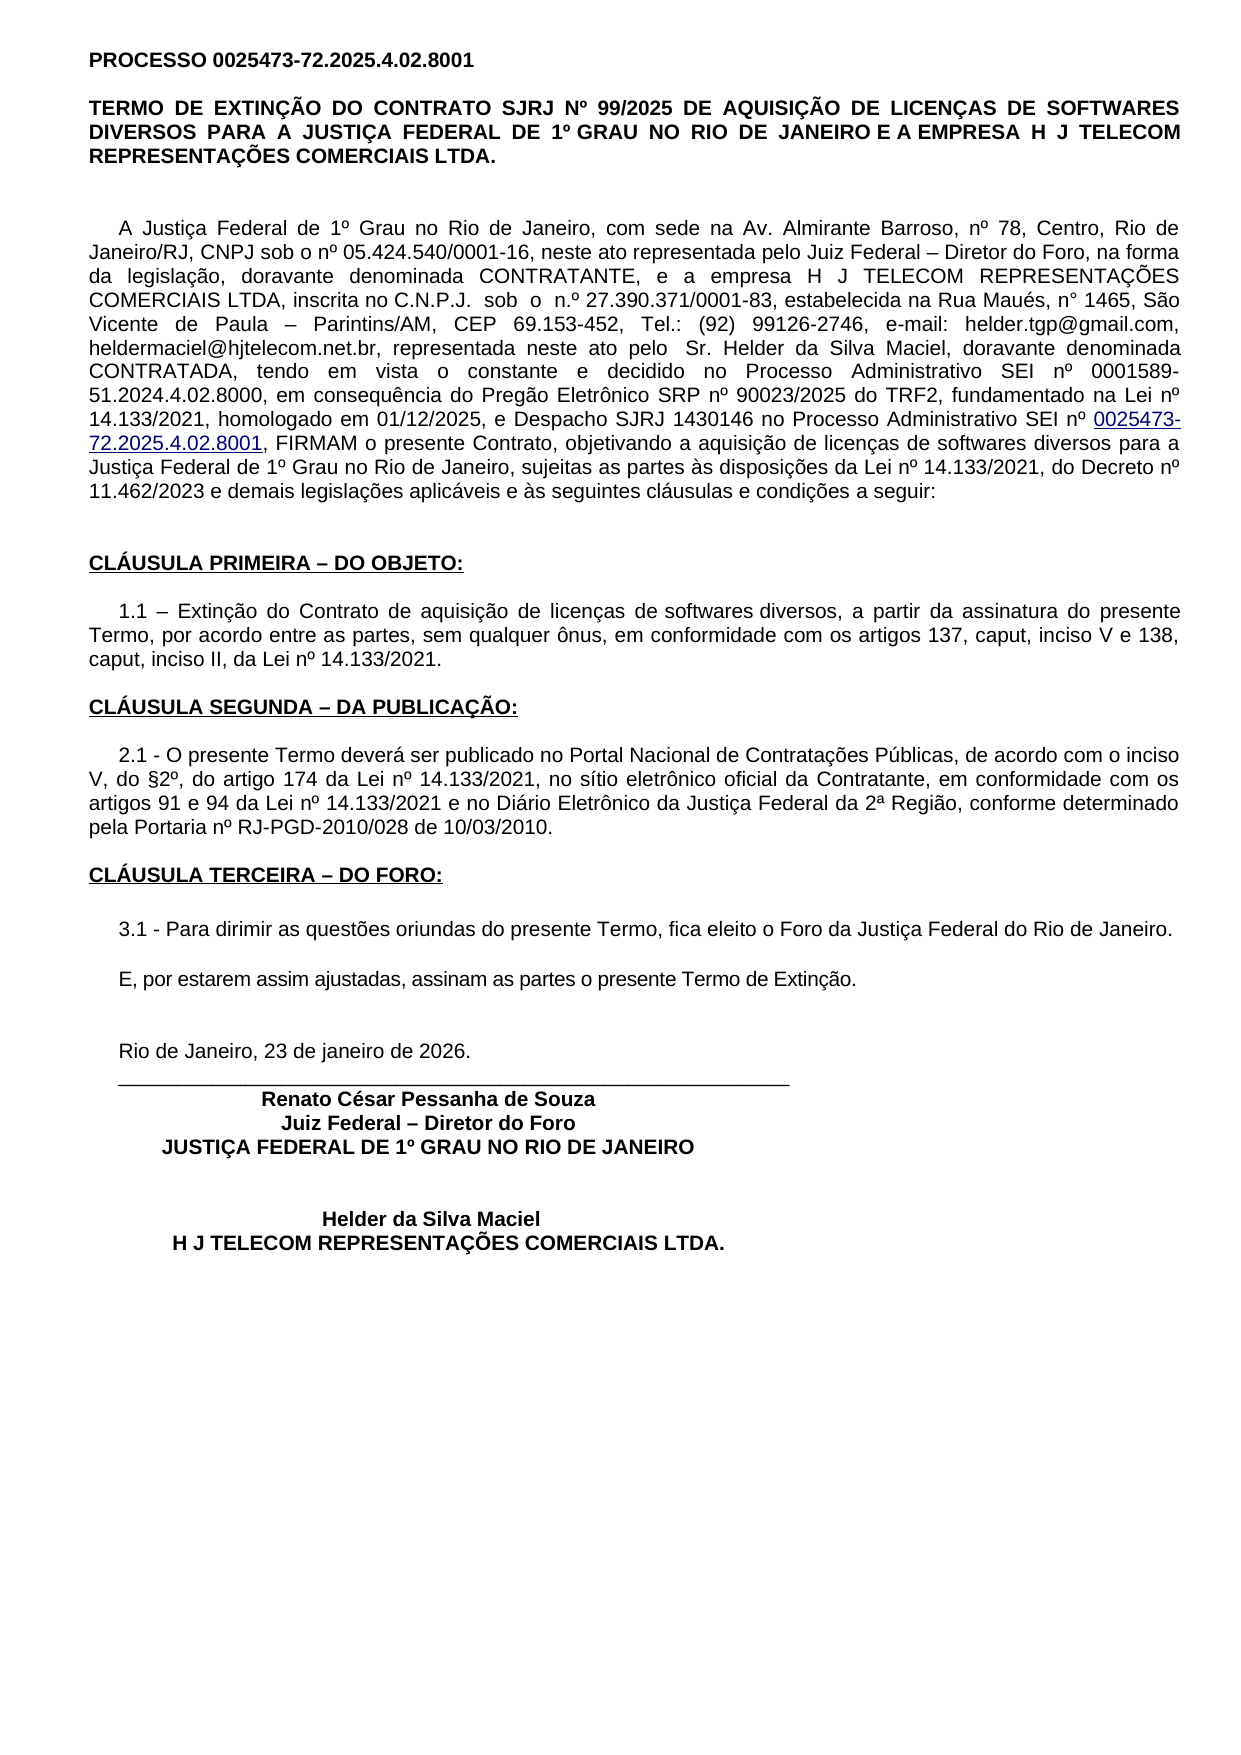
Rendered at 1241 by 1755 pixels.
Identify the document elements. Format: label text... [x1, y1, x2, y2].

text PROCESSO 0025473-72.2025.4.02.8001 [89, 48, 1181, 72]
text Helder da Silva Maciel [89, 1206, 738, 1230]
text CLÁUSULA SEGUNDA – DA PUBLICAÇÃO: [89, 695, 1181, 719]
text 1.1 – Extinção do Contrato de aquisição de licenças de softwares diversos, a partir da assinatura do presente Termo, por acordo entre as partes, sem qualquer ônus, em conformidade com os artigos 137, caput, inciso V e 138, caput, inciso II, da Lei nº 14.133/2021. [89, 599, 1181, 671]
text Juiz Federal – Diretor do Foro [89, 1111, 738, 1134]
text Renato César Pessanha de Souza [89, 1087, 738, 1111]
text E, por estarem assim ajustadas, assinam as partes o presente Termo de Extinção. [89, 967, 1181, 991]
text Rio de Janeiro, 23 de janeiro de 2026. [89, 1039, 1181, 1063]
text __________________________________________________________ [89, 1063, 1181, 1087]
text TERMO DE EXTINÇÃO DO CONTRATO SJRJ Nº 99/2025 DE AQUISIÇÃO DE LICENÇAS DE SOFTWARES DIVERSOS PARA A JUSTIÇA FEDERAL DE 1º GRAU NO RIO DE JANEIRO E A EMPRESA H J TELECOM REPRESENTAÇÕES COMERCIAIS LTDA. [89, 96, 1181, 168]
text H J TELECOM REPRESENTAÇÕES COMERCIAIS LTDA. [89, 1230, 738, 1254]
text 3.1 - Para dirimir as questões oriundas do presente Termo, fica eleito o Foro da Justiça Federal do Rio de Janeiro. [89, 910, 1181, 943]
text JUSTIÇA FEDERAL DE 1º GRAU NO RIO DE JANEIRO [89, 1134, 738, 1158]
text CLÁUSULA TERCEIRA – DO FORO: [89, 862, 1181, 886]
text CLÁUSULA PRIMEIRA – DO OBJETO: [89, 551, 1181, 575]
text 2.1 - O presente Termo deverá ser publicado no Portal Nacional de Contratações Públicas, de acordo com o inciso V, do §2º, do artigo 174 da Lei nº 14.133/2021, no sítio eletrônico oficial da Contratante, em conformidade com os artigos 91 e 94 da Lei nº 14.133/2021 e no Diário Eletrônico da Justiça Federal da 2ª Região, conforme determinado pela Portaria nº RJ-PGD-2010/028 de 10/03/2010. [89, 743, 1181, 838]
text A Justiça Federal de 1º Grau no Rio de Janeiro, com sede na Av. Almirante Barroso, nº 78, Centro, Rio de Janeiro/RJ, CNPJ sob o nº 05.424.540/0001-16, neste ato representada pelo Juiz Federal – Diretor do Foro, na forma da legislação, doravante denominada CONTRATANTE, e a empresa H J TELECOM REPRESENTAÇÕES COMERCIAIS LTDA, inscrita no C.N.P.J. sob o n.º 27.390.371/0001-83, estabelecida na Rua Maués, n° 1465, São Vicente de Paula – Parintins/AM, CEP 69.153-452, Tel.: (92) 99126-2746, e-mail: helder.tgp@gmail.com, heldermaciel@hjtelecom.net.br, representada neste ato pelo Sr. Helder da Silva Maciel, doravante denominada CONTRATADA, tendo em vista o constante e decidido no Processo Administrativo SEI nº 0001589-51.2024.4.02.8000, em consequência do Pregão Eletrônico SRP nº 90023/2025 do TRF2, fundamentado na Lei nº 14.133/2021, homologado em 01/12/2025, e Despacho SJRJ 1430146 no Processo Administrativo SEI nº 0025473-72.2025.4.02.8001, FIRMAM o presente Contrato, objetivando a aquisição de licenças de softwares diversos para a Justiça Federal de 1º Grau no Rio de Janeiro, sujeitas as partes às disposições da Lei nº 14.133/2021, do Decreto nº 11.462/2023 e demais legislações aplicáveis e às seguintes cláusulas e condições a seguir: [89, 216, 1181, 503]
